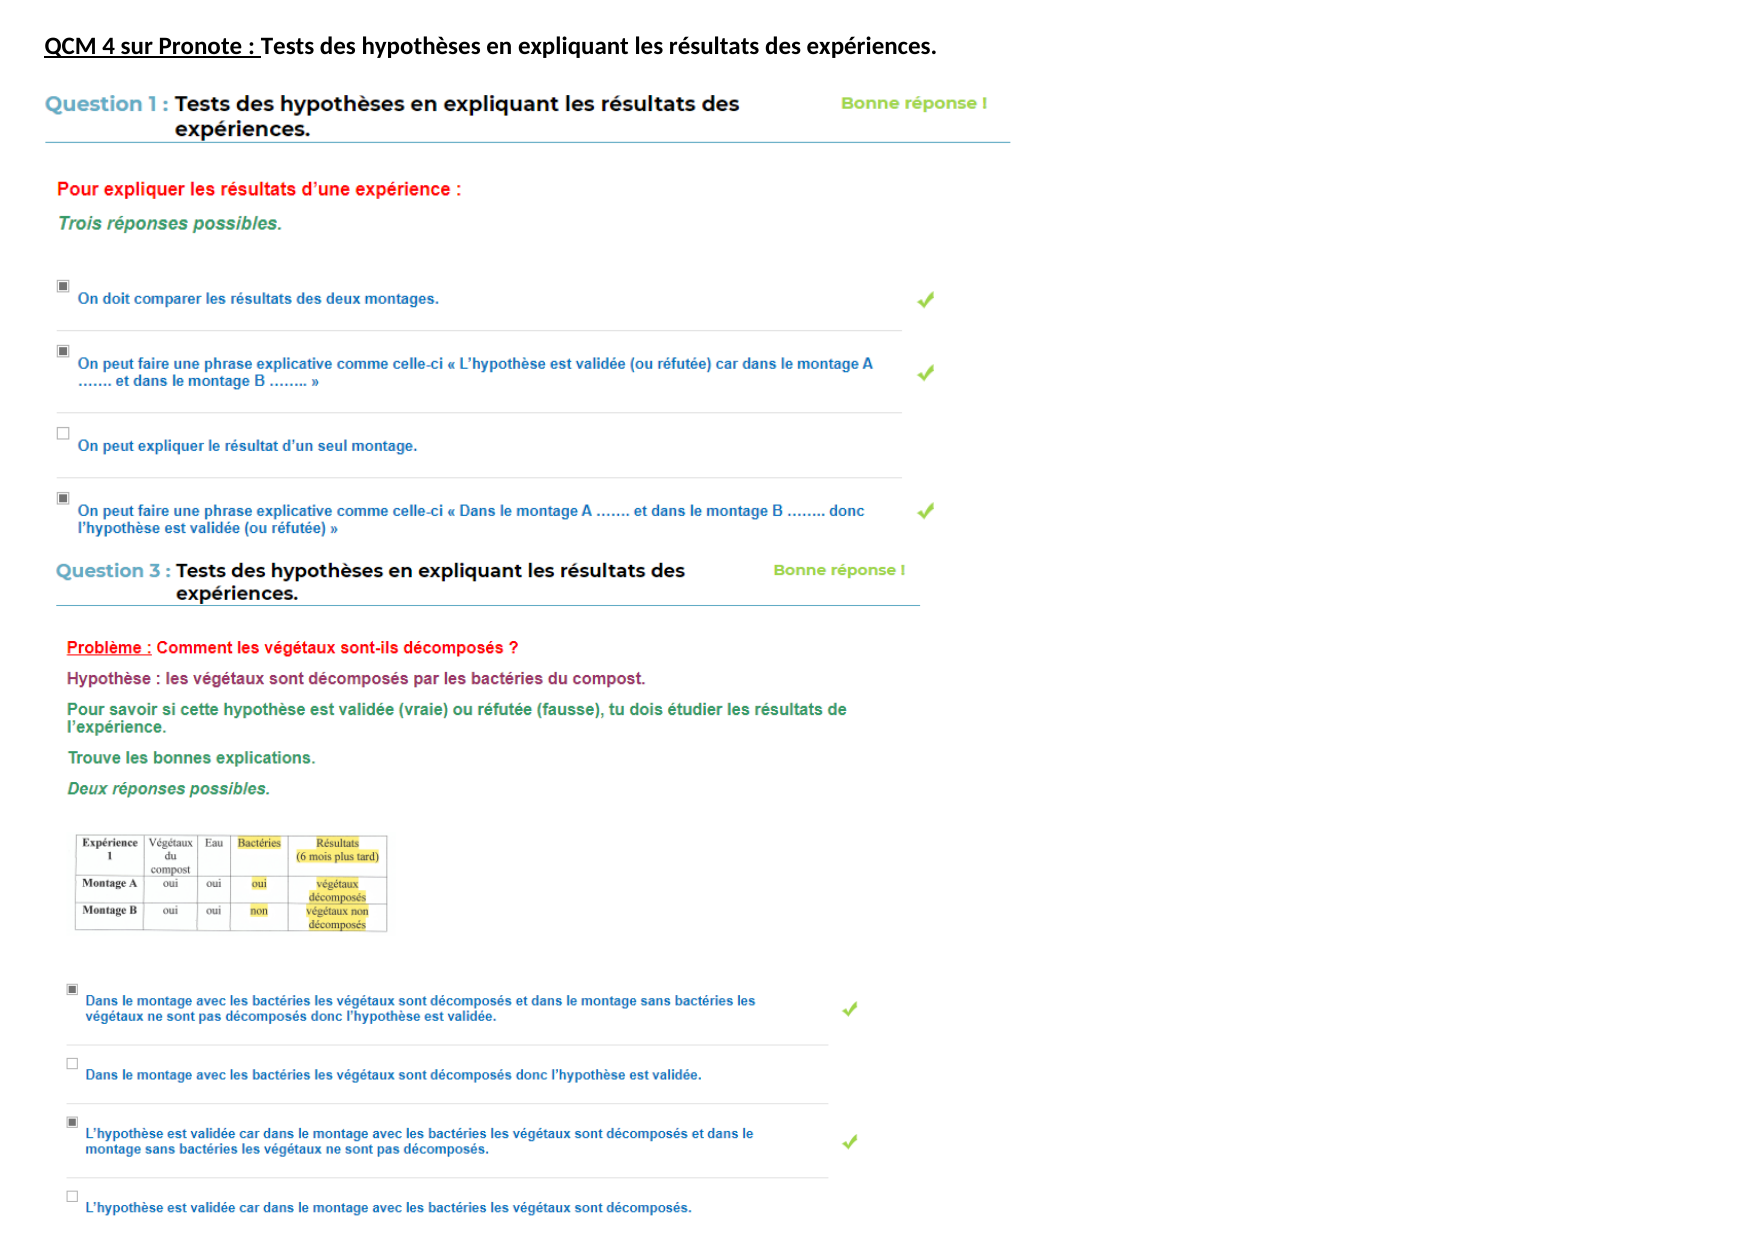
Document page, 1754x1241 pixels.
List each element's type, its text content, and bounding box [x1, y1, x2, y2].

text QCM 4 sur Pronote : Tests des hypothèses en expliquant les résultats des expériences. [44, 31, 1698, 61]
picture [38, 82, 1014, 1220]
